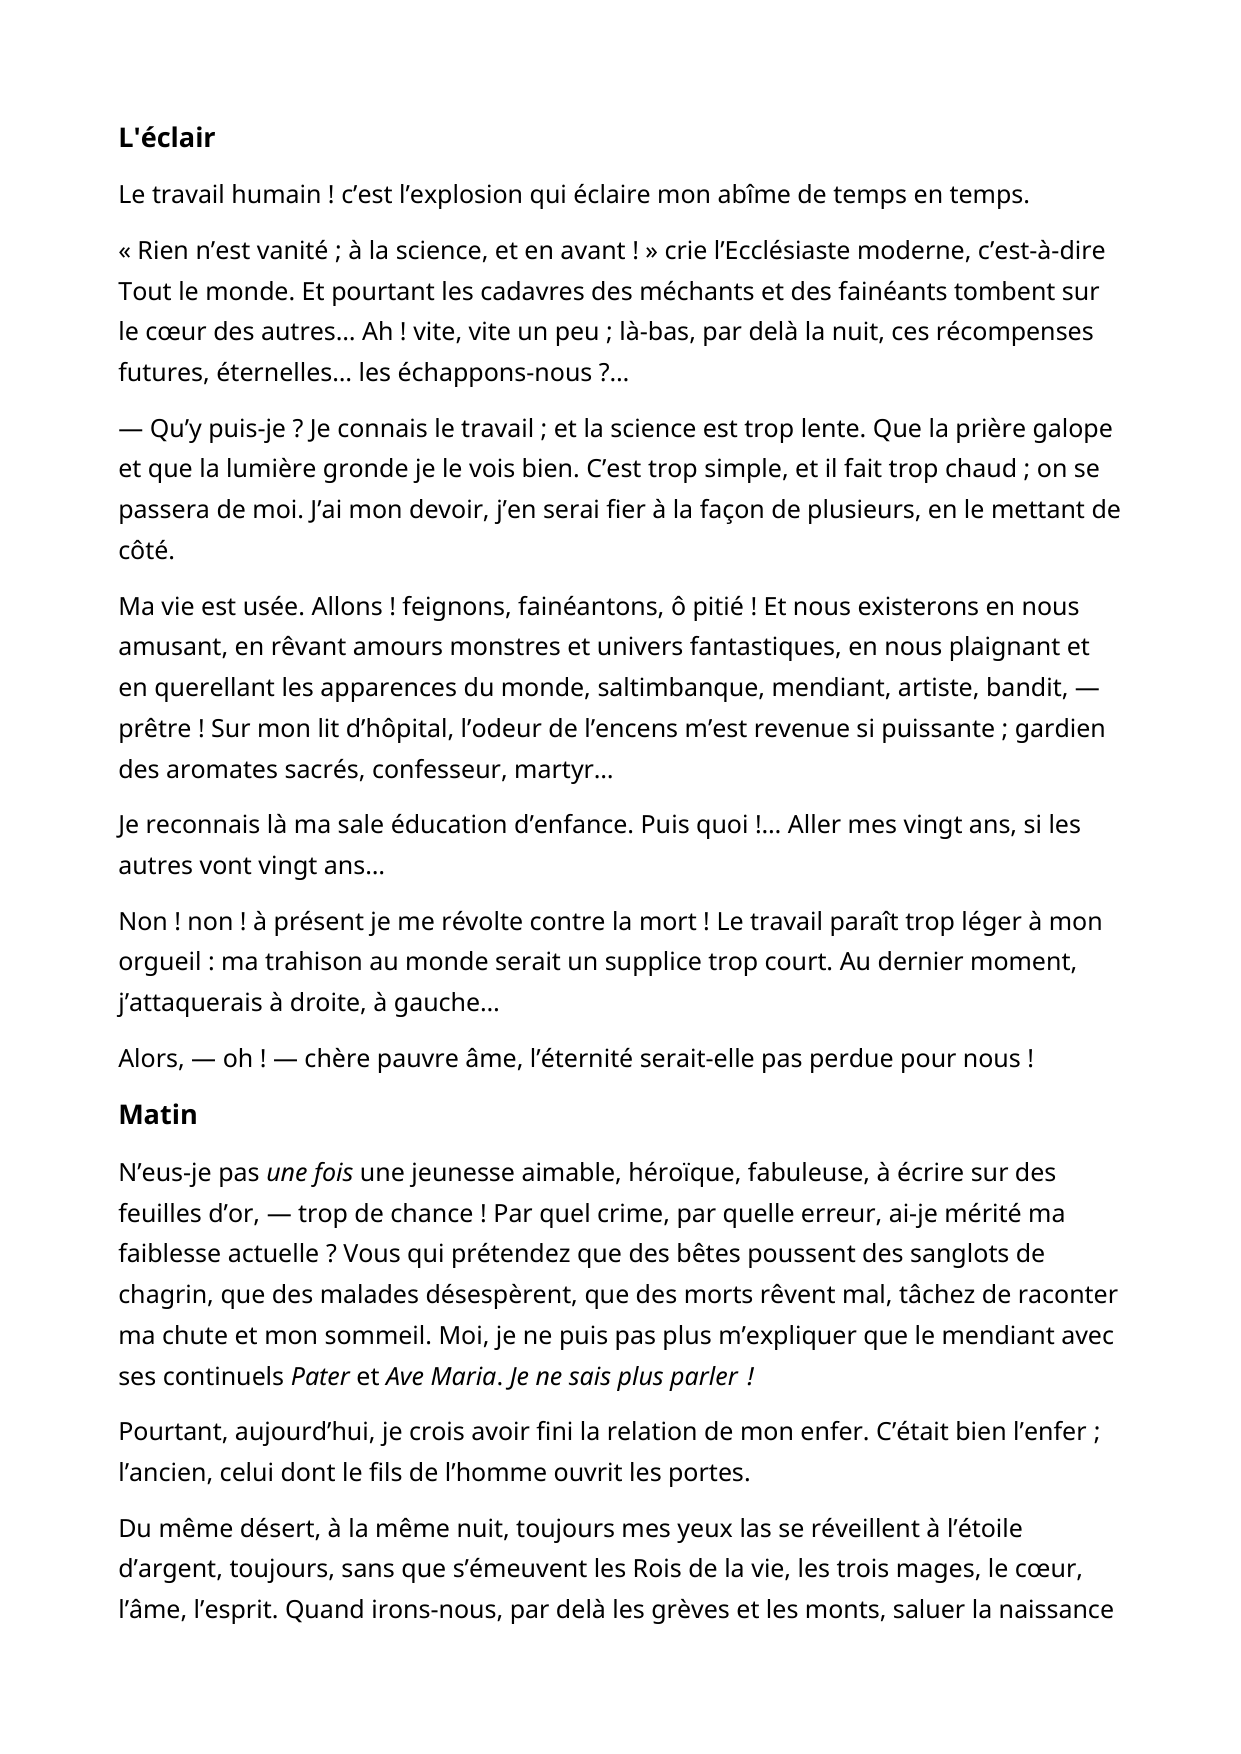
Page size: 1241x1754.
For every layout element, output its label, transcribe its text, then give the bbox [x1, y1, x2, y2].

text Non ! non ! à présent je me révolte contre la mort ! Le travail paraît trop léger à mon orgueil : ma trahison au monde serait un supplice trop court. Au dernier moment, j’attaquerais à droite, à gauche… [118, 903, 1122, 1019]
text « Rien n’est vanité ; à la science, et en avant ! » crie l’Ecclésiaste moderne, c’est-à-dire Tout le monde. Et pourtant les cadavres des méchants et des fainéants tombent sur le cœur des autres… Ah ! vite, vite un peu ; là-bas, par delà la nuit, ces récompenses futures, éternelles… les échappons-nous ?… [118, 232, 1122, 389]
text Ma vie est usée. Allons ! feignons, fainéantons, ô pitié ! Et nous existerons en nous amusant, en rêvant amours monstres et univers fantastiques, en nous plaignant et en querellant les apparences du monde, saltimbanque, mendiant, artiste, bandit, — prêtre ! Sur mon lit d’hôpital, l’odeur de l’encens m’est revenue si puissante ; gardien des aromates sacrés, confesseur, martyr… [118, 588, 1122, 786]
text Matin [118, 1096, 1122, 1132]
text Le travail humain ! c’est l’explosion qui éclaire mon abîme de temps en temps. [118, 177, 1122, 211]
text L'éclair [118, 118, 1122, 155]
text Du même désert, à la même nuit, toujours mes yeux las se réveillent à l’étoile d’argent, toujours, sans que s’émeuvent les Rois de la vie, les trois mages, le cœur, l’âme, l’esprit. Quand irons-nous, par delà les grèves et les monts, saluer la naissance [118, 1510, 1122, 1626]
text Je reconnais là ma sale éducation d’enfance. Puis quoi !… Aller mes vingt ans, si les autres vont vingt ans… [118, 807, 1122, 882]
text Pourtant, aujourd’hui, je crois avoir fini la relation de mon enfer. C’était bien l’enfer ; l’ancien, celui dont le fils de l’homme ouvrit les portes. [118, 1414, 1122, 1489]
text N’eus-je pas une fois une jeunesse aimable, héroïque, fabuleuse, à écrire sur des feuilles d’or, — trop de chance ! Par quel crime, par quelle erreur, ai-je mérité ma faiblesse actuelle ? Vous qui prétendez que des bêtes poussent des sanglots de chagrin, que des malades désespèrent, que des morts rêvent mal, tâchez de raconter ma chute et mon sommeil. Moi, je ne puis pas plus m’expliquer que le mendiant avec ses continuels Pater et Ave Maria. Je ne sais plus parler ! [118, 1154, 1122, 1393]
text Alors, — oh ! — chère pauvre âme, l’éternité serait-elle pas perdue pour nous ! [118, 1040, 1122, 1074]
text — Qu’y puis-je ? Je connais le travail ; et la science est trop lente. Que la prière galope et que la lumière gronde je le vois bien. C’est trop simple, et il fait trop chaud ; on se passera de moi. J’ai mon devoir, j’en serai fier à la façon de plusieurs, en le mettant de côté. [118, 410, 1122, 567]
